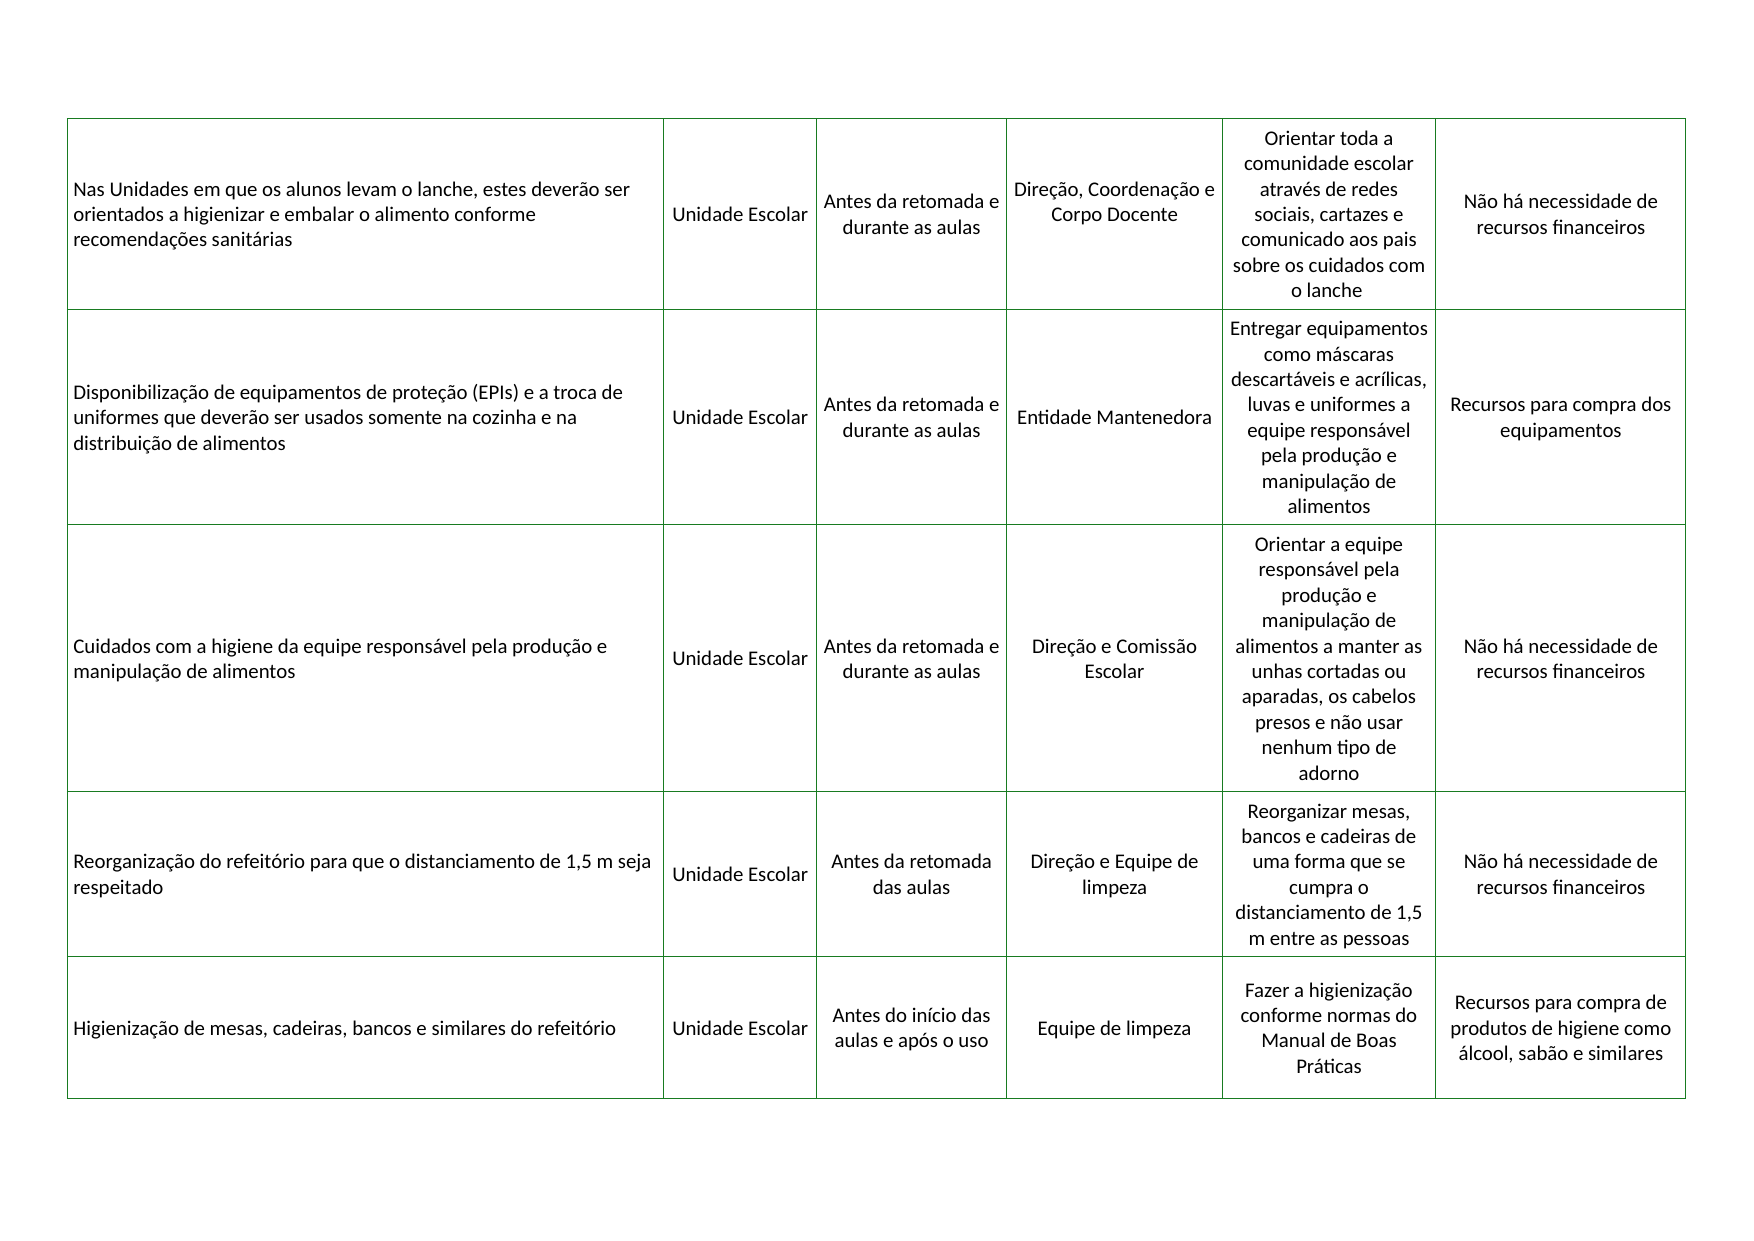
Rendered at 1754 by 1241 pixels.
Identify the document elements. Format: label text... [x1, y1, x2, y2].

table_cell Cuidados com a higiene da equipe responsável pela produção e manipulação de alimentos [68, 525, 663, 791]
table_cell Unidade Escolar [664, 957, 816, 1098]
table_cell Direção e Equipe de limpeza [1007, 792, 1222, 956]
table_cell Não há necessidade de recursos financeiros [1436, 525, 1685, 791]
table_cell Entregar equipamentos como máscaras descartáveis e acrílicas, luvas e uniformes a equipe responsável pela produção e manipulação de alimentos [1223, 310, 1435, 524]
table_cell Antes da retomada e durante as aulas [817, 119, 1006, 308]
table_cell Reorganização do refeitório para que o distanciamento de 1,5 m seja respeitado [68, 792, 663, 956]
table_cell Unidade Escolar [664, 792, 816, 956]
table_cell Unidade Escolar [664, 310, 816, 524]
table_cell Entidade Mantenedora [1007, 310, 1222, 524]
table_cell Não há necessidade de recursos financeiros [1436, 119, 1685, 308]
table_cell Unidade Escolar [664, 119, 816, 308]
table_cell Nas Unidades em que os alunos levam o lanche, estes deverão ser orientados a higienizar e embalar o alimento conforme recomendações sanitárias [68, 119, 663, 308]
table_cell Recursos para compra dos equipamentos [1436, 310, 1685, 524]
table_cell Equipe de limpeza [1007, 957, 1222, 1098]
table_cell Disponibilização de equipamentos de proteção (EPIs) e a troca de uniformes que deverão ser usados somente na cozinha e na distribuição de alimentos [68, 310, 663, 524]
table_cell Recursos para compra de produtos de higiene como álcool, sabão e similares [1436, 957, 1685, 1098]
table_cell Orientar a equipe responsável pela produção e manipulação de alimentos a manter as unhas cortadas ou aparadas, os cabelos presos e não usar nenhum tipo de adorno [1223, 525, 1435, 791]
table_cell Antes da retomada e durante as aulas [817, 525, 1006, 791]
table_cell Antes da retomada e durante as aulas [817, 310, 1006, 524]
table_cell Não há necessidade de recursos financeiros [1436, 792, 1685, 956]
table_cell Orientar toda a comunidade escolar através de redes sociais, cartazes e comunicado aos pais sobre os cuidados com o lanche [1223, 119, 1435, 308]
table_cell Unidade Escolar [664, 525, 816, 791]
table_cell Fazer a higienização conforme normas do Manual de Boas Práticas [1223, 957, 1435, 1098]
table_cell Direção, Coordenação e Corpo Docente [1007, 119, 1222, 308]
table_cell Reorganizar mesas, bancos e cadeiras de uma forma que se cumpra o distanciamento de 1,5 m entre as pessoas [1223, 792, 1435, 956]
table_cell Antes do início das aulas e após o uso [817, 957, 1006, 1098]
table_cell Antes da retomada das aulas [817, 792, 1006, 956]
table_cell Higienização de mesas, cadeiras, bancos e similares do refeitório [68, 957, 663, 1098]
table_cell Direção e Comissão Escolar [1007, 525, 1222, 791]
